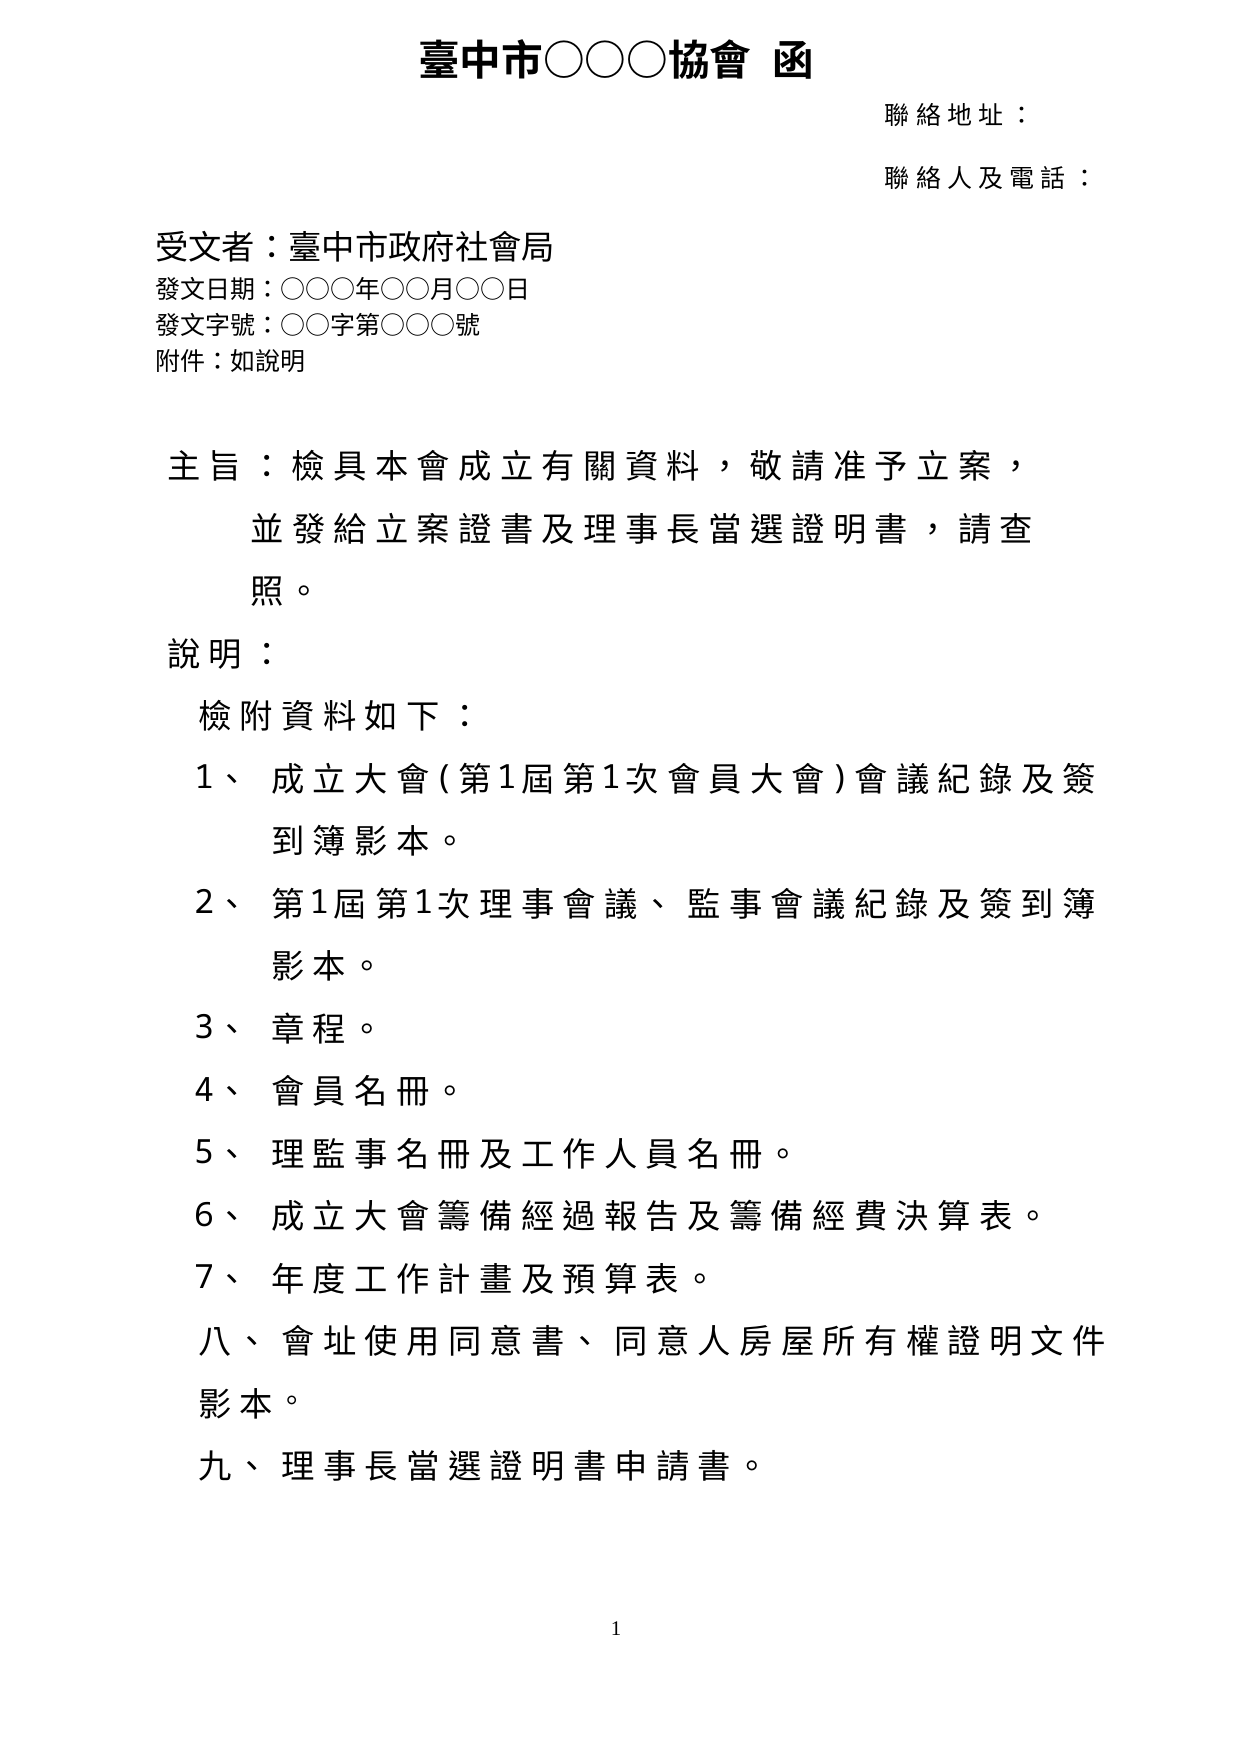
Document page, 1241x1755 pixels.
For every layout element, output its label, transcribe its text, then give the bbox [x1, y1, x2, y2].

text 發文字號：○○字第○○○號 [155, 305, 1077, 342]
text 聯絡人及電話： [878, 158, 1077, 221]
text 說明： [155, 628, 1077, 690]
text 受文者：臺中市政府社會局 [155, 221, 1077, 269]
list 成立大會(第1屆第1次會員大會)會議紀錄及簽到簿影本。 [184, 753, 1123, 878]
list 年度工作計畫及預算表。 [184, 1253, 1123, 1315]
list 章程。 [184, 1003, 1123, 1065]
text 八、會址使用同意書、同意人房屋所有權證明文件影本。 [184, 1315, 1123, 1440]
text 檢附資料如下： [184, 690, 1123, 753]
list 會員名冊。 [184, 1065, 1123, 1128]
text 主旨：檢具本會成立有關資料，敬請准予立案，並發給立案證書及理事長當選證明書，請查照。 [155, 440, 1077, 628]
list 成立大會籌備經過報告及籌備經費決算表。 [184, 1190, 1123, 1253]
text 聯絡地址： [878, 96, 1077, 158]
text 九、理事長當選證明書申請書。 [184, 1440, 1123, 1503]
list 理監事名冊及工作人員名冊。 [184, 1128, 1123, 1190]
text 發文日期：○○○年○○月○○日 [155, 269, 1077, 305]
list 第1屆第1次理事會議、監事會議紀錄及簽到簿影本。 [184, 878, 1123, 1003]
subtitle 臺中市○○○協會 函 [111, 27, 1121, 87]
text 附件：如說明 [155, 342, 1077, 378]
